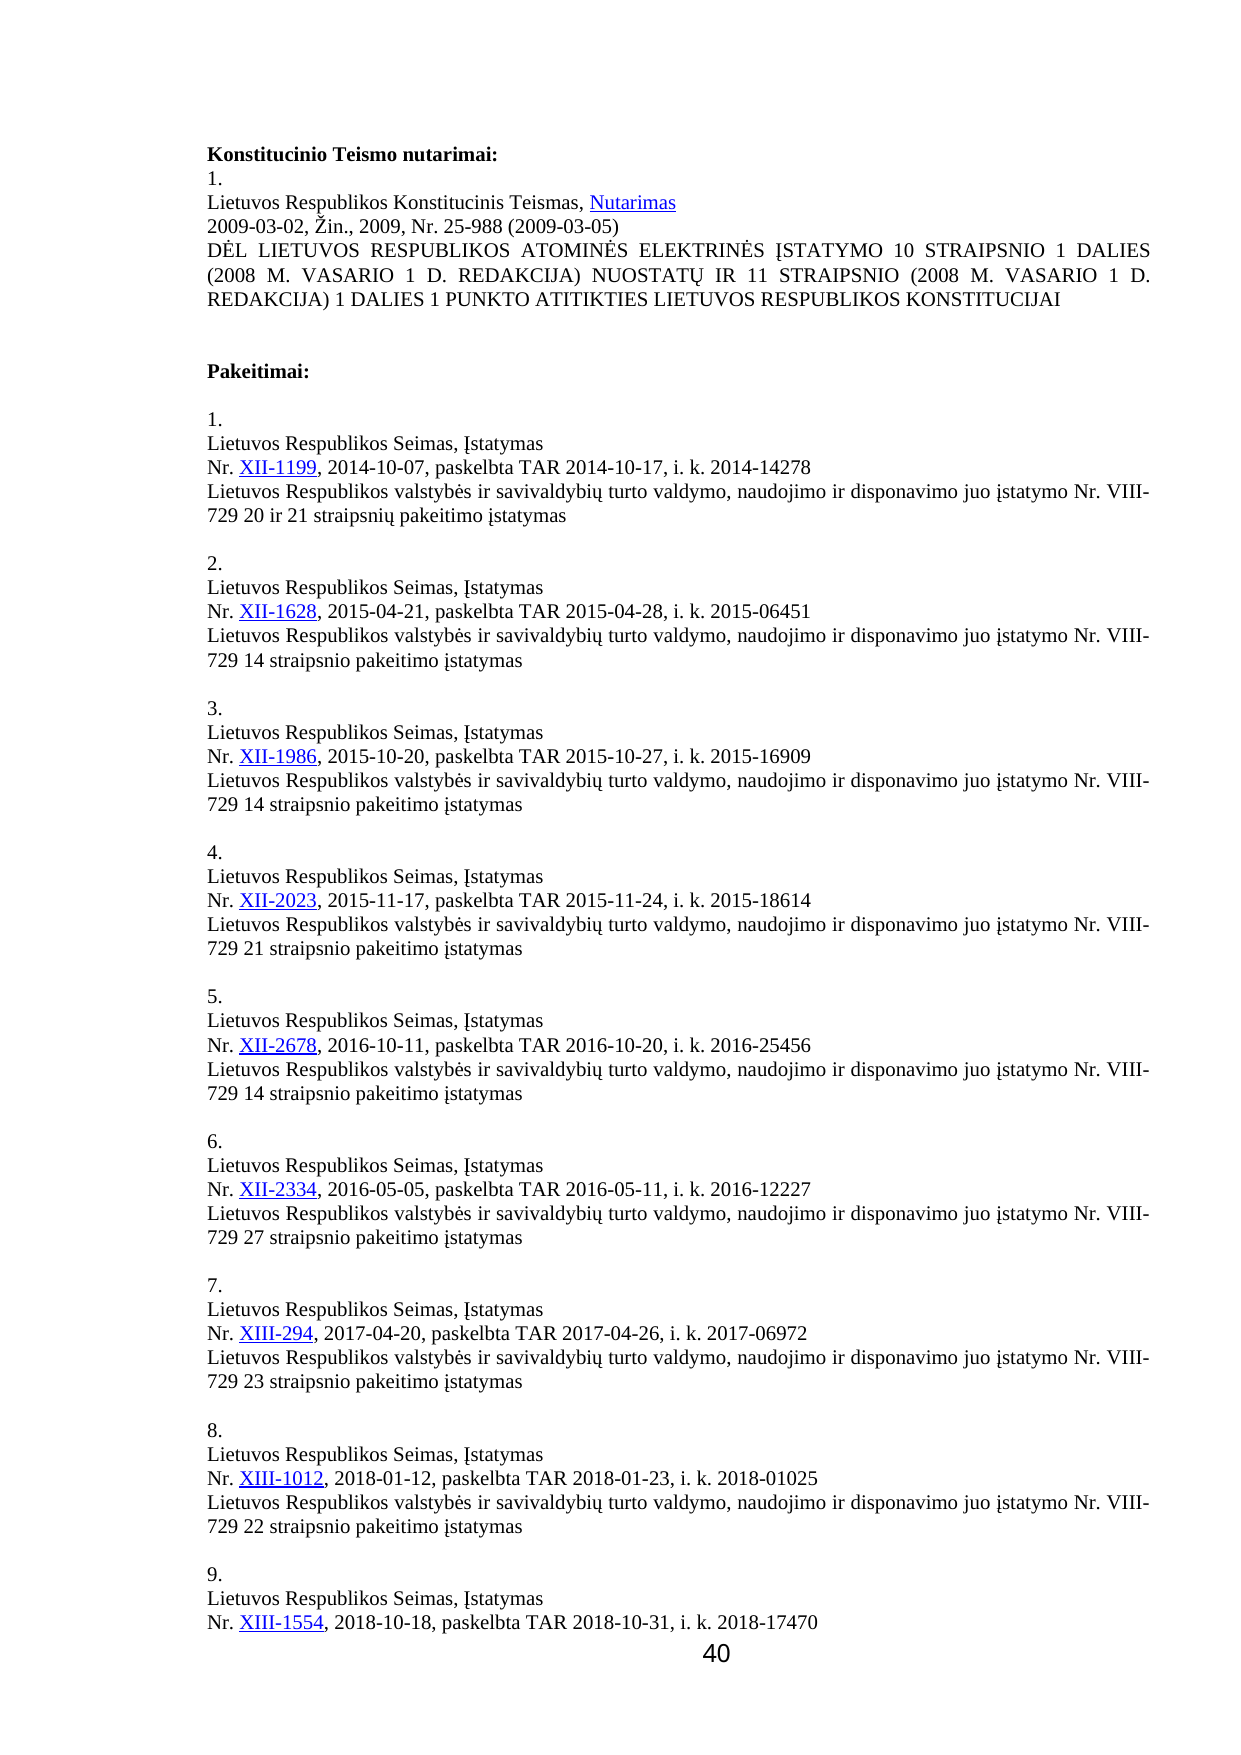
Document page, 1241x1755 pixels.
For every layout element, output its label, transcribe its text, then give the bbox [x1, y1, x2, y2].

text Lietuvos Respublikos Seimas, Įstatymas [207, 864, 1152, 888]
text Lietuvos Respublikos Seimas, Įstatymas [207, 720, 1152, 744]
text Lietuvos Respublikos Seimas, Įstatymas [207, 1297, 1152, 1321]
text 8. [207, 1417, 1152, 1442]
text Lietuvos Respublikos valstybės ir savivaldybių turto valdymo, naudojimo ir disponavimo juo įstatymo Nr. VIII-729 22 straipsnio pakeitimo įstatymas [207, 1490, 1152, 1538]
text Lietuvos Respublikos valstybės ir savivaldybių turto valdymo, naudojimo ir disponavimo juo įstatymo Nr. VIII-729 27 straipsnio pakeitimo įstatymas [207, 1201, 1152, 1249]
text Lietuvos Respublikos Seimas, Įstatymas [207, 575, 1152, 599]
text Lietuvos Respublikos valstybės ir savivaldybių turto valdymo, naudojimo ir disponavimo juo įstatymo Nr. VIII-729 20 ir 21 straipsnių pakeitimo įstatymas [207, 479, 1152, 527]
text Lietuvos Respublikos valstybės ir savivaldybių turto valdymo, naudojimo ir disponavimo juo įstatymo Nr. VIII-729 21 straipsnio pakeitimo įstatymas [207, 912, 1152, 960]
text 1. [207, 407, 1152, 431]
text Lietuvos Respublikos Seimas, Įstatymas [207, 1008, 1152, 1032]
text 1. [207, 166, 1152, 190]
text Lietuvos Respublikos valstybės ir savivaldybių turto valdymo, naudojimo ir disponavimo juo įstatymo Nr. VIII-729 14 straipsnio pakeitimo įstatymas [207, 1057, 1152, 1105]
text Nr. XIII-1554, 2018-10-18, paskelbta TAR 2018-10-31, i. k. 2018-17470 [207, 1610, 1152, 1634]
text Lietuvos Respublikos Seimas, Įstatymas [207, 1442, 1152, 1466]
text Nr. XII-2334, 2016-05-05, paskelbta TAR 2016-05-11, i. k. 2016-12227 [207, 1177, 1152, 1201]
text Lietuvos Respublikos valstybės ir savivaldybių turto valdymo, naudojimo ir disponavimo juo įstatymo Nr. VIII-729 23 straipsnio pakeitimo įstatymas [207, 1345, 1152, 1393]
text Nr. XII-1986, 2015-10-20, paskelbta TAR 2015-10-27, i. k. 2015-16909 [207, 744, 1152, 768]
text Nr. XIII-1012, 2018-01-12, paskelbta TAR 2018-01-23, i. k. 2018-01025 [207, 1466, 1152, 1490]
text 6. [207, 1129, 1152, 1153]
text 5. [207, 984, 1152, 1008]
text Lietuvos Respublikos valstybės ir savivaldybių turto valdymo, naudojimo ir disponavimo juo įstatymo Nr. VIII-729 14 straipsnio pakeitimo įstatymas [207, 623, 1152, 672]
text Lietuvos Respublikos Seimas, Įstatymas [207, 1153, 1152, 1177]
text Lietuvos Respublikos Seimas, Įstatymas [207, 431, 1152, 455]
text 2009-03-02, Žin., 2009, Nr. 25-988 (2009-03-05) [207, 214, 1152, 238]
text Nr. XII-1199, 2014-10-07, paskelbta TAR 2014-10-17, i. k. 2014-14278 [207, 455, 1152, 479]
text Lietuvos Respublikos valstybės ir savivaldybių turto valdymo, naudojimo ir disponavimo juo įstatymo Nr. VIII-729 14 straipsnio pakeitimo įstatymas [207, 768, 1152, 816]
text 9. [207, 1562, 1152, 1586]
text 7. [207, 1273, 1152, 1297]
text 4. [207, 840, 1152, 864]
text DĖL LIETUVOS RESPUBLIKOS ATOMINĖS ELEKTRINĖS ĮSTATYMO 10 STRAIPSNIO 1 DALIES (2008 M. VASARIO 1 D. REDAKCIJA) NUOSTATŲ IR 11 STRAIPSNIO (2008 M. VASARIO 1 D. REDAKCIJA) 1 DALIES 1 PUNKTO ATITIKTIES LIETUVOS RESPUBLIKOS KONSTITUCIJAI [207, 238, 1152, 311]
text Lietuvos Respublikos Seimas, Įstatymas [207, 1586, 1152, 1610]
text Lietuvos Respublikos Konstitucinis Teismas, Nutarimas [207, 190, 1152, 214]
text Nr. XIII-294, 2017-04-20, paskelbta TAR 2017-04-26, i. k. 2017-06972 [207, 1321, 1152, 1345]
text 2. [207, 551, 1152, 575]
text Konstitucinio Teismo nutarimai: [207, 142, 1152, 166]
text Nr. XII-2023, 2015-11-17, paskelbta TAR 2015-11-24, i. k. 2015-18614 [207, 888, 1152, 912]
text Nr. XII-2678, 2016-10-11, paskelbta TAR 2016-10-20, i. k. 2016-25456 [207, 1032, 1152, 1057]
text Nr. XII-1628, 2015-04-21, paskelbta TAR 2015-04-28, i. k. 2015-06451 [207, 599, 1152, 623]
text Pakeitimai: [207, 359, 1152, 383]
text 3. [207, 696, 1152, 720]
